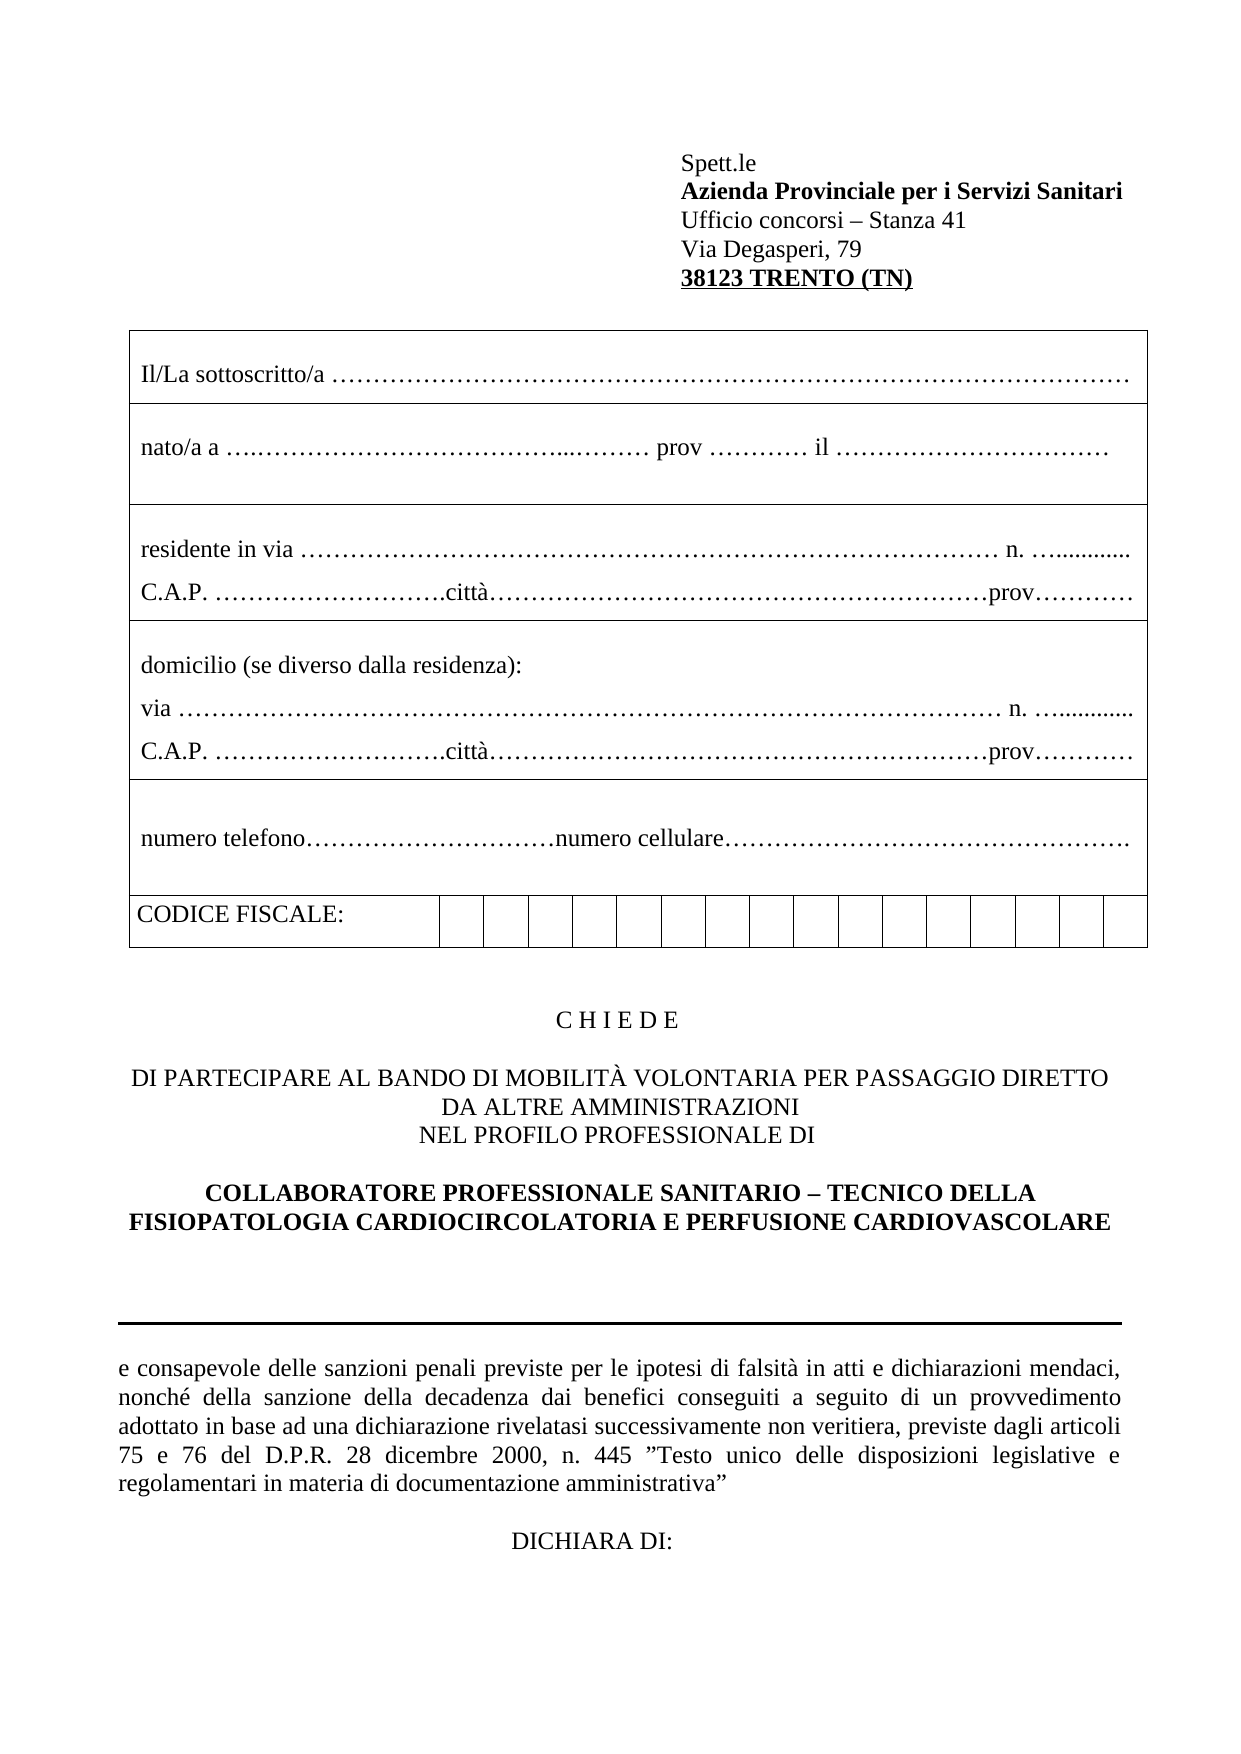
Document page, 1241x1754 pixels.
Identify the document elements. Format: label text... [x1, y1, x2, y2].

table_cell [440, 896, 483, 947]
table_cell [750, 896, 793, 947]
table_header Il/La sottoscritto/a …………………………………………………………………………………… [130, 331, 1147, 403]
table_cell [617, 896, 661, 947]
table_cell domicilio (se diverso dalla residenza): via ……………………………………………………………………………………… n. …............ C.A.P. ……………………….città……………………………………………………prov………… [130, 621, 1147, 779]
text Azienda Provinciale per i Servizi Sanitari [681, 176, 1131, 205]
table_cell [883, 896, 926, 947]
text DICHIARA DI: [62, 1526, 1122, 1555]
text Spett.le [681, 148, 1122, 176]
table_cell [839, 896, 882, 947]
table_cell [1016, 896, 1059, 947]
text C H I E D E [118, 1005, 1122, 1034]
table_cell [573, 896, 616, 947]
table_cell [662, 896, 705, 947]
table_cell [1060, 896, 1103, 947]
table_cell [927, 896, 970, 947]
table_cell nato/a a ….………………………………...……… prov ………… il …………………………… [130, 404, 1147, 504]
table_cell [529, 896, 572, 947]
text NEL PROFILO PROFESSIONALE DI [118, 1120, 1122, 1149]
text e consapevole delle sanzioni penali previste per le ipotesi di falsità in atti e dichiarazioni mendaci, nonché della sanzione della decadenza dai benefici conseguiti a seguito di un provvedimento adottato in base ad una dichiarazione rivelatasi successivamente non veritiera, previste dagli articoli 75 e 76 del D.P.R. 28 dicembre 2000, n. 445 ”Testo unico delle disposizioni legislative e regolamentari in materia di documentazione amministrativa” [118, 1353, 1122, 1497]
text COLLABORATORE PROFESSIONALE SANITARIO – TECNICO DELLA FISIOPATOLOGIA CARDIOCIRCOLATORIA E PERFUSIONE CARDIOVASCOLARE [118, 1178, 1122, 1235]
table_cell CODICE FISCALE: [130, 896, 439, 947]
text 38123 TRENTO (TN) [681, 263, 1122, 291]
table_cell [484, 896, 528, 947]
table_cell [794, 896, 838, 947]
table_cell [971, 896, 1015, 947]
table_cell residente in via ………………………………………………………………………… n. …............ C.A.P. ……………………….città……………………………………………………prov………… [130, 505, 1147, 620]
table_cell [1104, 896, 1147, 947]
table_cell [706, 896, 749, 947]
table_cell numero telefono…………………………numero cellulare…………………………………………. [130, 780, 1147, 895]
text DI PARTECIPARE AL BANDO DI MOBILITÀ VOLONTARIA PER PASSAGGIO DIRETTO DA ALTRE AMMINISTRAZIONI [118, 1063, 1122, 1120]
text Ufficio concorsi – Stanza 41 [681, 205, 1122, 234]
text Via Degasperi, 79 [681, 234, 1122, 263]
